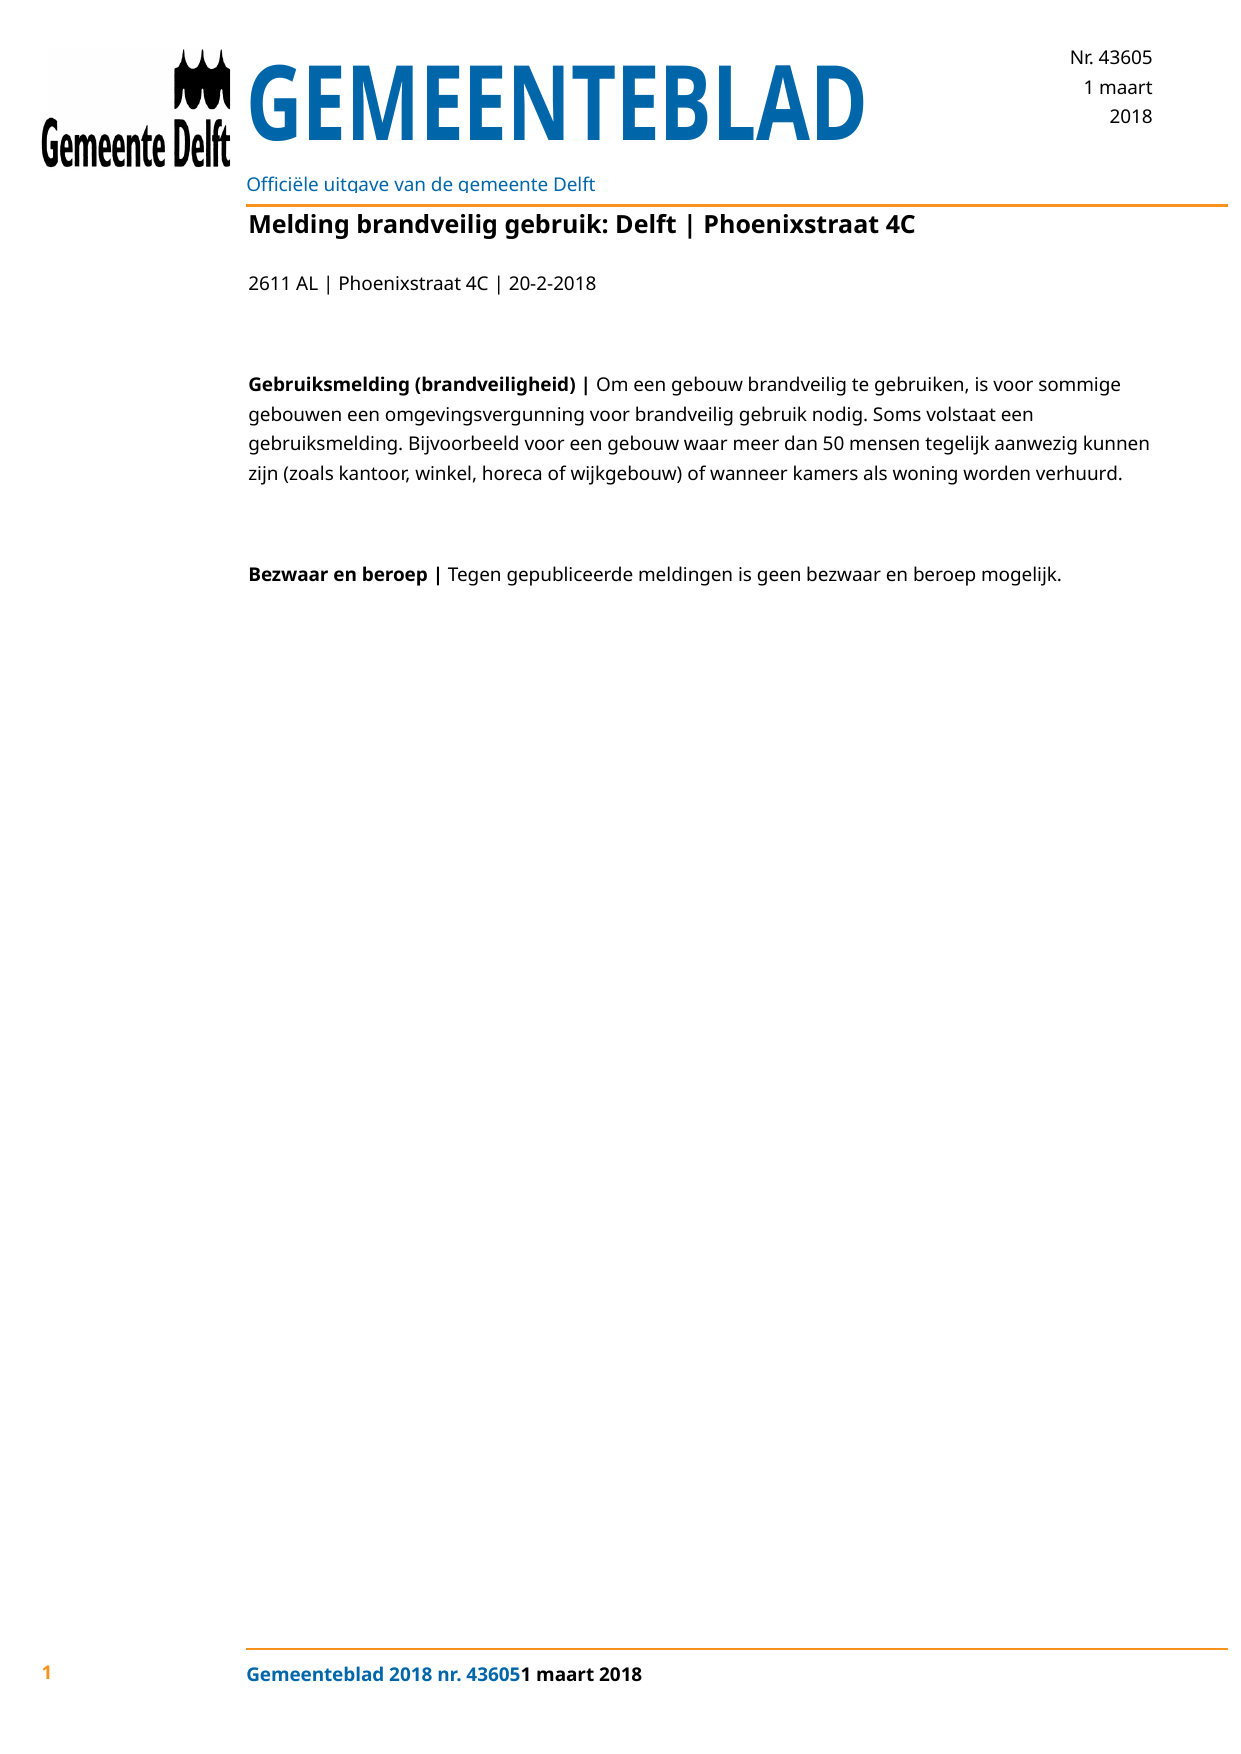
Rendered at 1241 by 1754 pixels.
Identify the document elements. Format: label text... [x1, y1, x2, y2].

picture [41, 47, 231, 172]
text Gebruiksmelding (brandveiligheid) | Om een gebouw brandveilig te gebruiken, is voor sommige gebouwen een omgevingsvergunning voor brandveilig gebruik nodig. Soms volstaat een gebruiksmelding. Bijvoorbeeld voor een gebouw waar meer dan 50 mensen tegelijk aanwezig kunnen zijn (zoals kantoor, winkel, horeca of wijkgebouw) of wanneer kamers als woning worden verhuurd. [248, 371, 1152, 486]
text 2611 AL | Phoenixstraat 4C | 20-2-2018 [248, 270, 1152, 296]
text Bezwaar en beroep | Tegen gepubliceerde meldingen is geen bezwaar en beroep mogelijk. [248, 561, 1152, 586]
text Melding brandveilig gebruik: Delft | Phoenixstraat 4C [248, 207, 1152, 241]
